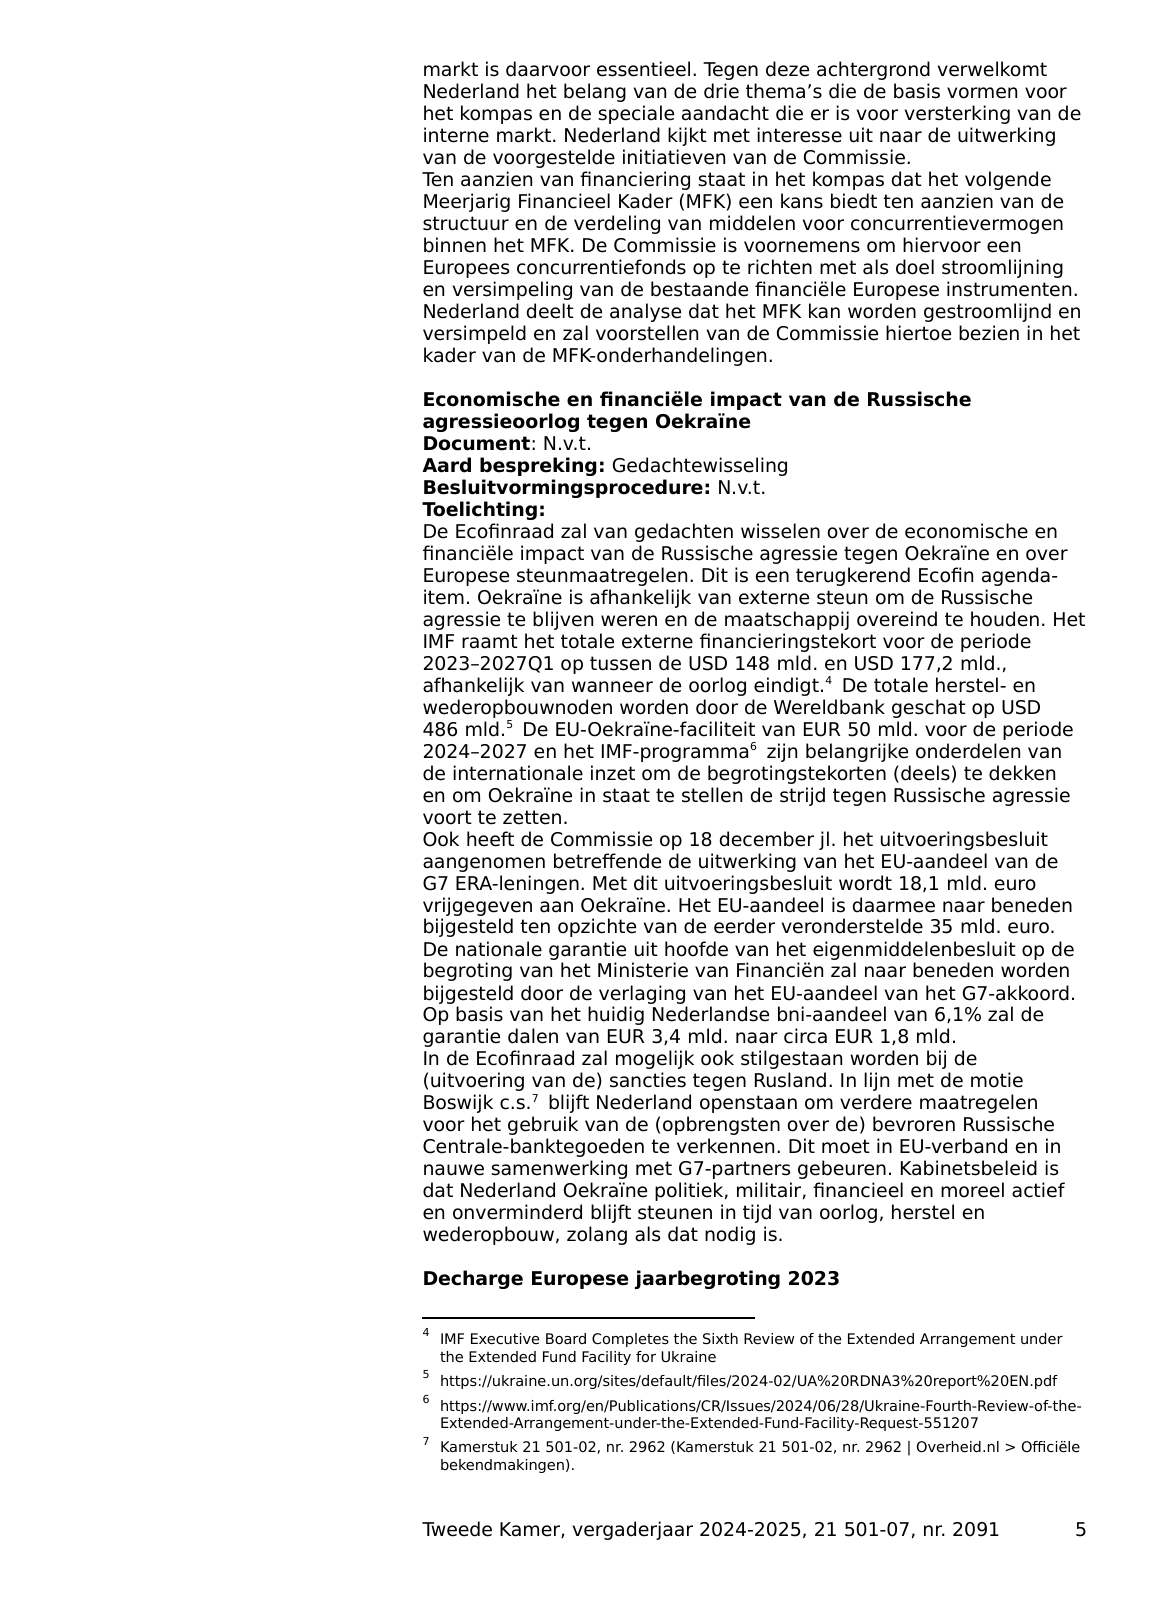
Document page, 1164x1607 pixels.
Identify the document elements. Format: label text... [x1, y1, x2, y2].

text In de Ecofinraad zal mogelijk ook stilgestaan worden bij de (uitvoering van de) sancties tegen Rusland. In lijn met de motie Boswijk c.s. blijft Nederland openstaan om verdere maatregelen voor het gebruik van de (opbrengsten over de) bevroren Russische Centrale-banktegoeden te verkennen. Dit moet in EU-verband en in nauwe samenwerking met G7-partners gebeuren. Kabinetsbeleid is dat Nederland Oekraïne politiek, militair, financieel en moreel actief en onverminderd blijft steunen in tijd van oorlog, herstel en wederopbouw, zolang als dat nodig is. [422, 1048, 1087, 1246]
text Toelichting: [422, 499, 1087, 521]
text IMF Executive Board Completes the Sixth Review of the Extended Arrangement under the Extended Fund Facility for Ukraine [422, 1327, 1087, 1366]
text Aard bespreking: Gedachtewisseling [422, 455, 1087, 477]
text Decharge Europese jaarbegroting 2023 [422, 1268, 1087, 1290]
text De Ecofinraad zal van gedachten wisselen over de economische en financiële impact van de Russische agressie tegen Oekraïne en over Europese steunmaatregelen. Dit is een terugkerend Ecofin agenda-item. Oekraïne is afhankelijk van externe steun om de Russische agressie te blijven weren en de maatschappij overeind te houden. Het IMF raamt het totale externe financieringstekort voor de periode 2023–2027Q1 op tussen de USD 148 mld. en USD 177,2 mld., afhankelijk van wanneer de oorlog eindigt. De totale herstel- en wederopbouwnoden worden door de Wereldbank geschat op USD 486 mld. De EU-Oekraïne-faciliteit van EUR 50 mld. voor de periode 2024–2027 en het IMF-programma zijn belangrijke onderdelen van de internationale inzet om de begrotingstekorten (deels) te dekken en om Oekraïne in staat te stellen de strijd tegen Russische agressie voort te zetten. [422, 521, 1087, 828]
text Economische en financiële impact van de Russische agressieoorlog tegen Oekraïne [422, 389, 1087, 433]
text Ten aanzien van financiering staat in het kompas dat het volgende Meerjarig Financieel Kader (MFK) een kans biedt ten aanzien van de structuur en de verdeling van middelen voor concurrentievermogen binnen het MFK. De Commissie is voornemens om hiervoor een Europees concurrentiefonds op te richten met als doel stroomlijning en versimpeling van de bestaande financiële Europese instrumenten. Nederland deelt de analyse dat het MFK kan worden gestroomlijnd en versimpeld en zal voorstellen van de Commissie hiertoe bezien in het kader van de MFK-onderhandelingen. [422, 169, 1087, 367]
text https://ukraine.un.org/sites/default/files/2024-02/UA%20RDNA3%20report%20EN.pdf [422, 1368, 1087, 1391]
text markt is daarvoor essentieel. Tegen deze achtergrond verwelkomt Nederland het belang van de drie thema’s die de basis vormen voor het kompas en de speciale aandacht die er is voor versterking van de interne markt. Nederland kijkt met interesse uit naar de uitwerking van de voorgestelde initiatieven van de Commissie. [422, 59, 1087, 169]
text Besluitvormingsprocedure: N.v.t. [422, 477, 1087, 499]
text https://www.imf.org/en/Publications/CR/Issues/2024/06/28/Ukraine-Fourth-Review-of-the-Extended-Arrangement-under-the-Extended-Fund-Facility-Request-551207 [422, 1393, 1087, 1432]
text Ook heeft de Commissie op 18 december jl. het uitvoeringsbesluit aangenomen betreffende de uitwerking van het EU-aandeel van de G7 ERA-leningen. Met dit uitvoeringsbesluit wordt 18,1 mld. euro vrijgegeven aan Oekraïne. Het EU-aandeel is daarmee naar beneden bijgesteld ten opzichte van de eerder veronderstelde 35 mld. euro. De nationale garantie uit hoofde van het eigenmiddelenbesluit op de begroting van het Ministerie van Financiën zal naar beneden worden bijgesteld door de verlaging van het EU-aandeel van het G7-akkoord. Op basis van het huidig Nederlandse bni-aandeel van 6,1% zal de garantie dalen van EUR 3,4 mld. naar circa EUR 1,8 mld. [422, 828, 1087, 1048]
text Document: N.v.t. [422, 433, 1087, 455]
text Kamerstuk 21 501-02, nr. 2962 (Kamerstuk 21 501-02, nr. 2962 | Overheid.nl > Officiële bekendmakingen). [422, 1435, 1087, 1474]
